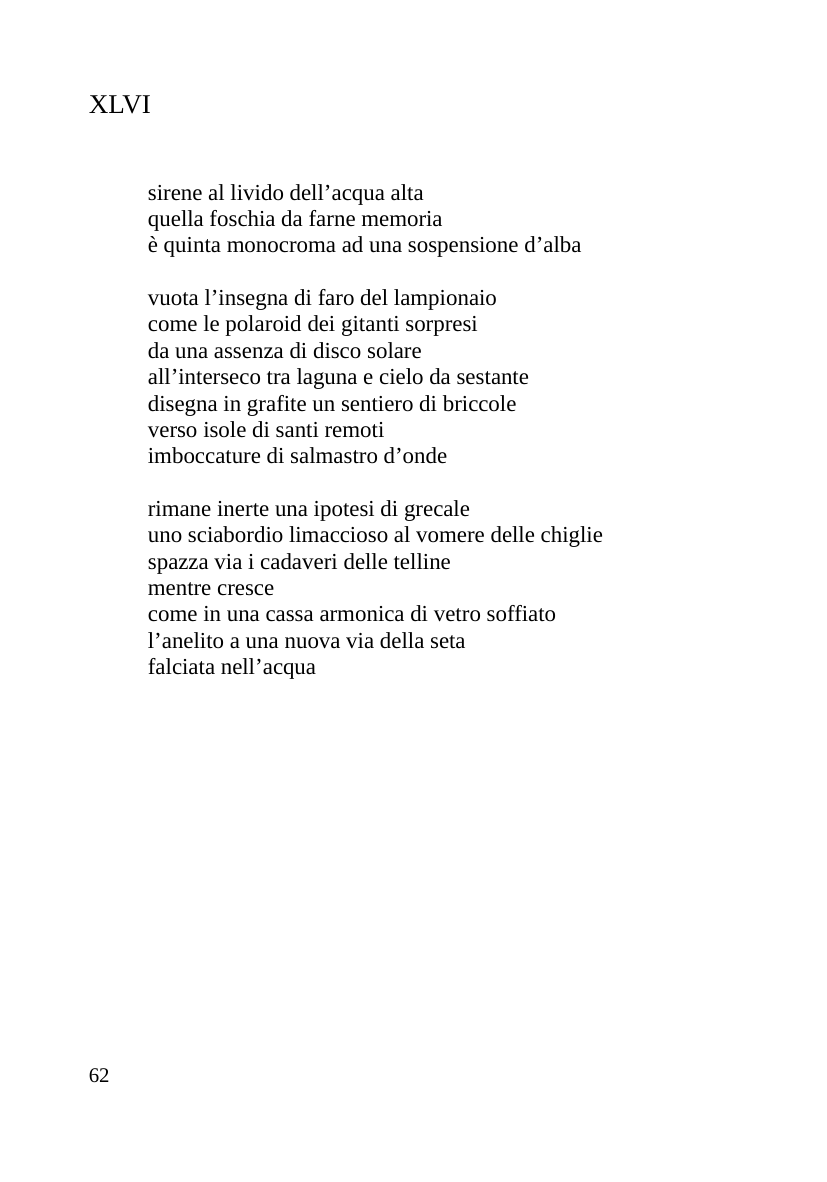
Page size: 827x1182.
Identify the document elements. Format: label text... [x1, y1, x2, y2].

text l’anelito a una nuova via della seta [148, 627, 738, 653]
text è quinta monocroma ad una sospensione d’alba [148, 231, 738, 258]
text uno sciabordio limaccioso al vomere delle chiglie [148, 521, 738, 548]
text falciata nell’acqua [148, 653, 738, 679]
text quella foschia da farne memoria [148, 205, 738, 231]
text rimane inerte una ipotesi di grecale [148, 495, 738, 521]
text disegna in grafite un sentiero di briccole [148, 389, 738, 416]
text come le polaroid dei gitanti sorpresi [148, 311, 738, 337]
text imboccature di salmastro d’onde [148, 442, 738, 469]
text all’interseco tra laguna e cielo da sestante [148, 363, 738, 389]
text come in una cassa armonica di vetro soffiato [148, 600, 738, 627]
text sirene al livido dell’acqua alta [148, 179, 738, 205]
text XLVI [88, 88, 738, 120]
text vuota l’insegna di faro del lampionaio [148, 284, 738, 311]
text spazza via i cadaveri delle telline [148, 548, 738, 574]
text mentre cresce [148, 574, 738, 600]
text da una assenza di disco solare [148, 337, 738, 363]
text verso isole di santi remoti [148, 416, 738, 442]
